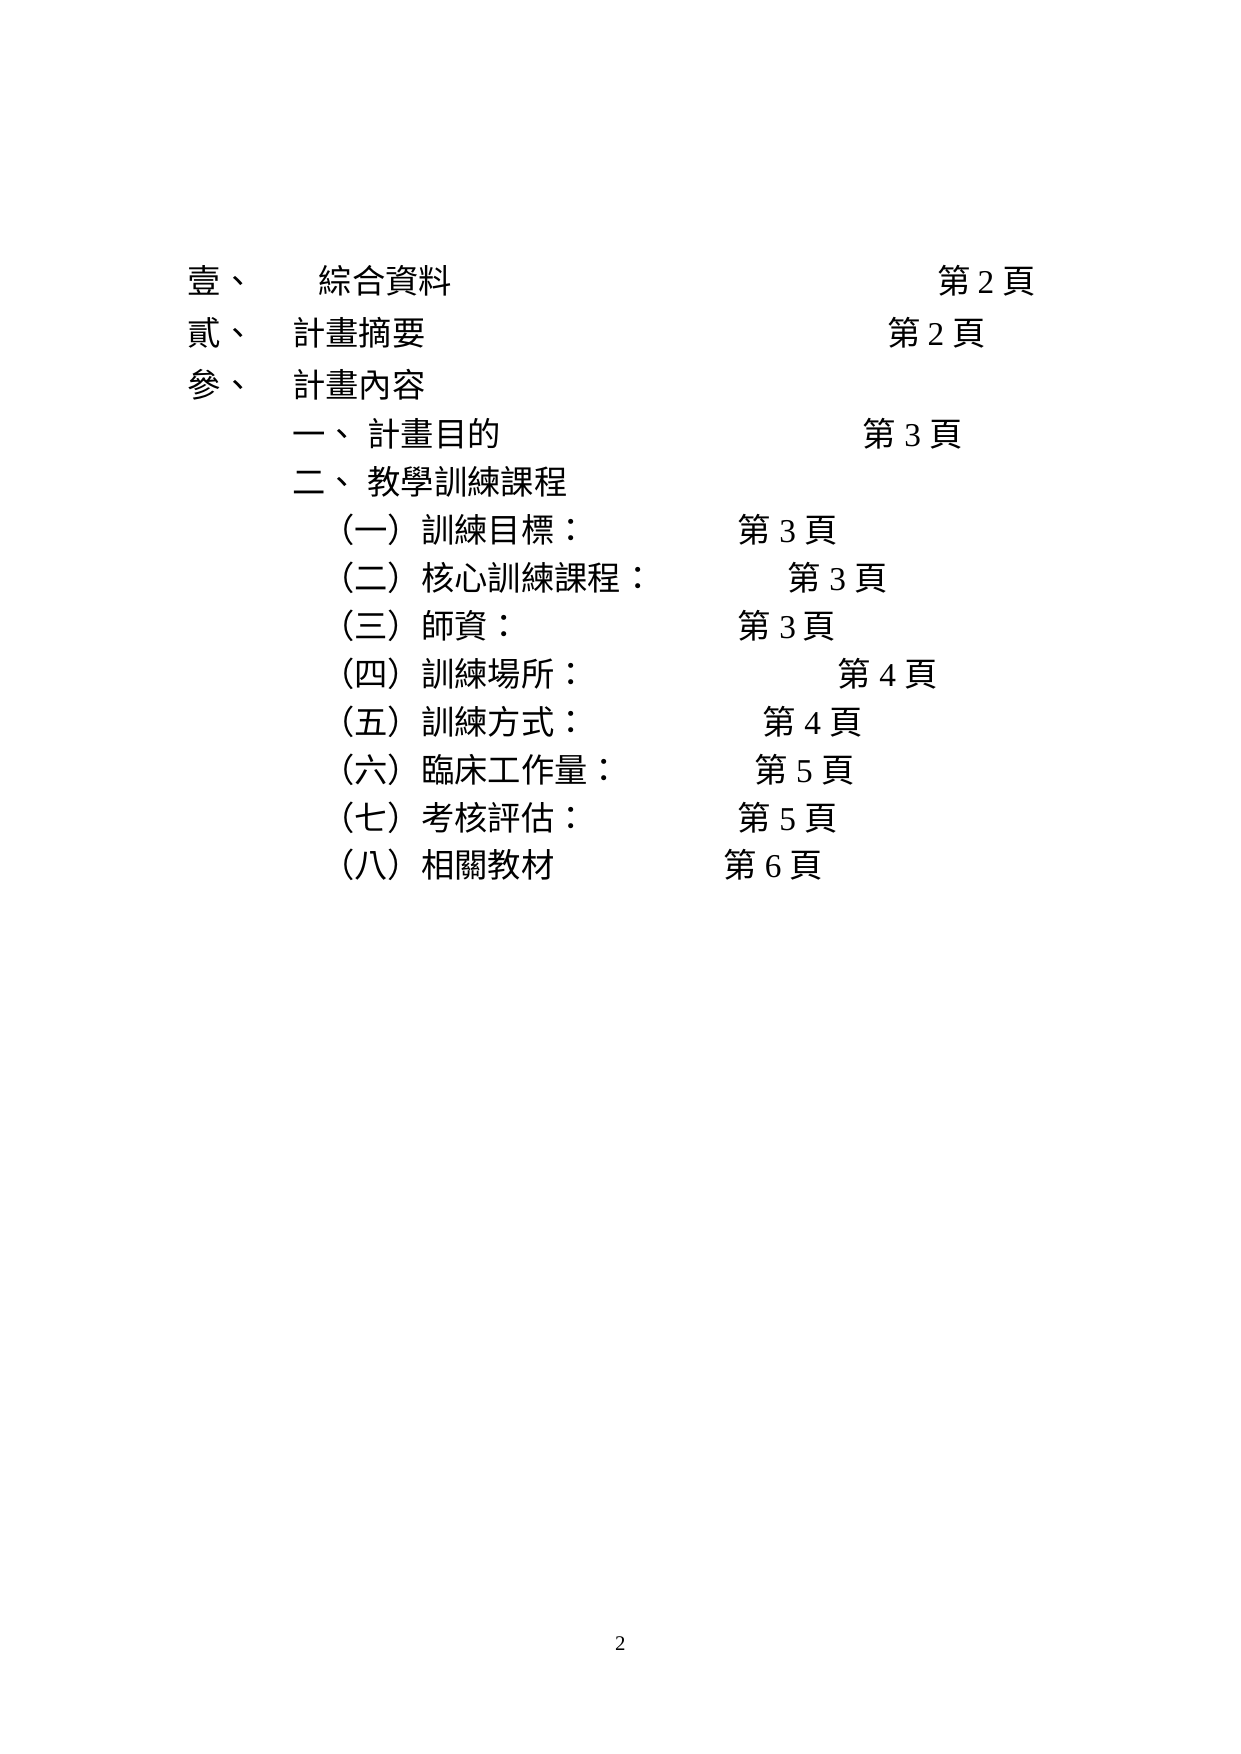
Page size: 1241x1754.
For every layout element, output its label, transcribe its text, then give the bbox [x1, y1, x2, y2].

text （八）相關教材 第 6 頁 [187, 839, 1040, 887]
text （七）考核評估： 第 5 頁 [187, 792, 1040, 839]
list 計畫內容 [187, 356, 1053, 408]
text （一）訓練目標： 第 3 頁 [187, 504, 1040, 552]
list 綜合資料 第2 頁 [187, 252, 1053, 304]
list 教學訓練課程 [292, 456, 1053, 504]
list 計畫目的 第 3 頁 [292, 408, 1053, 456]
list 計畫摘要 第2 頁 [187, 304, 1053, 356]
text （五）訓練方式： 第 4 頁 [187, 696, 1040, 744]
text （二）核心訓練課程： 第 3 頁 [187, 552, 1040, 600]
text （三）師資： 第 3頁 [187, 600, 1040, 648]
text （四）訓練場所： 第 4 頁 [187, 648, 1040, 696]
text （六）臨床工作量： 第 5 頁 [187, 744, 1040, 792]
